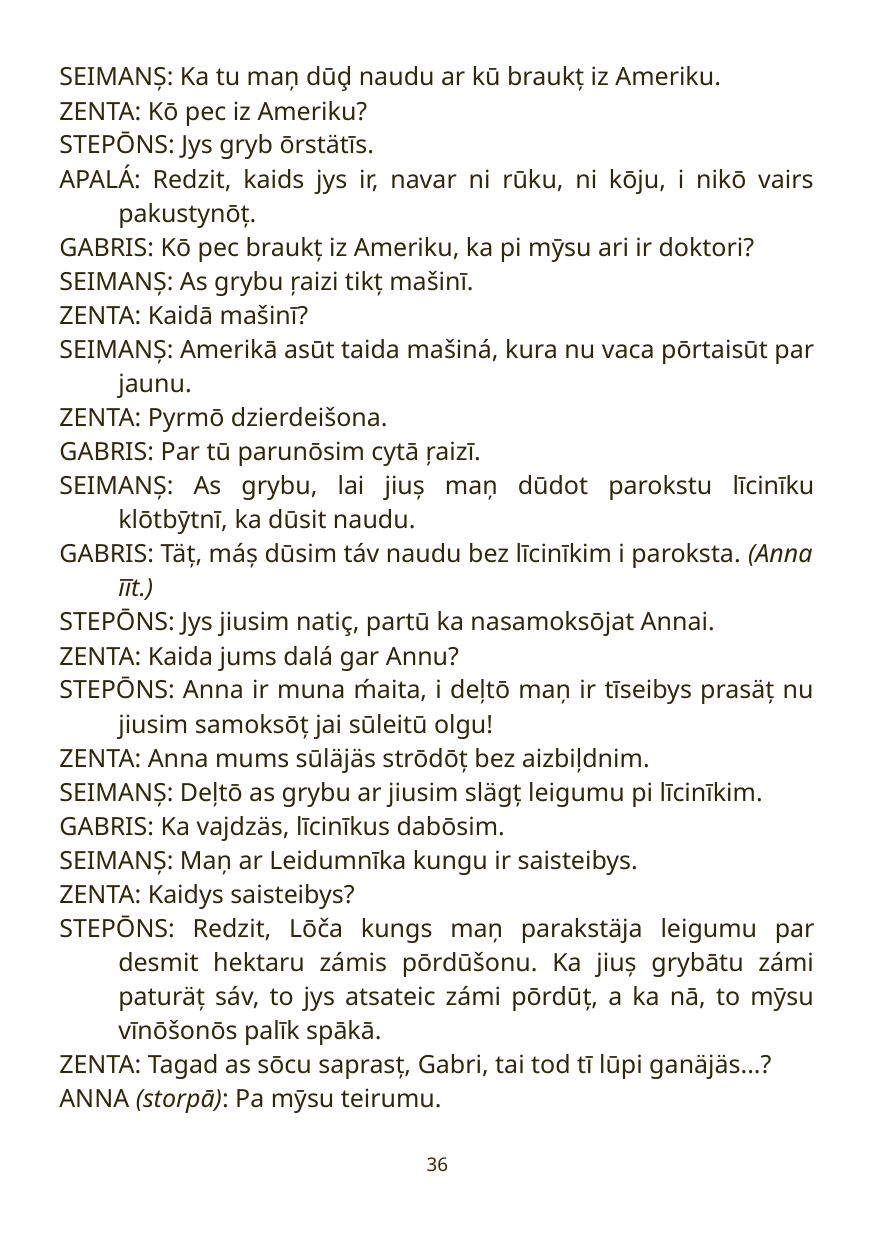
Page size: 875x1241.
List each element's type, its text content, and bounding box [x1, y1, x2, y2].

text ZENTA: Kaidā mašinī? [59, 297, 815, 332]
text ZENTA: Kō pec iz Ameriku? [59, 93, 815, 127]
text SEIMANȘ: As grybu, lai jiuș maņ dūdot parokstu līcinīku klōtbȳtnī, ka dūsit naudu. [59, 468, 815, 536]
text ZENTA: Tagad as sōcu saprasț, Gabri, tai tod tī lūpi ganäjäs...? [59, 1047, 815, 1081]
text GABRIS: Ka vajdzäs, līcinīkus dabōsim. [59, 808, 815, 842]
text STEPŌNS: Redzit, Lōča kungs maņ parakstäja leigumu par desmit hektaru zámis pōrdūšonu. Ka jiuș grybātu zámi paturäț sáv, to jys atsateic zámi pōrdūț, a ka nā, to mȳsu vīnōšonōs palīk spākā. [59, 911, 815, 1047]
text STEPŌNS: Jys jiusim natiç, partū ka nasamoksōjat Annai. [59, 604, 815, 638]
text STEPŌNS: Jys gryb ōrstätīs. [59, 127, 815, 161]
text APALÁ: Redzit, kaids jys ir, navar ni rūku, ni kōju, i nikō vairs pakustynōț. [59, 161, 815, 229]
text ZENTA: Kaidys saisteibys? [59, 877, 815, 911]
text SEIMANȘ: As grybu ŗaizi tikț mašinī. [59, 263, 815, 297]
text GABRIS: Par tū parunōsim cytā ŗaizī. [59, 434, 815, 468]
text SEIMANȘ: Amerikā asūt taida mašiná, kura nu vaca pōrtaisūt par jaunu. [59, 332, 815, 400]
text ZENTA: Anna mums sūläjäs strōdōț bez aizbiļdnim. [59, 740, 815, 774]
text GABRIS: Täț, máș dūsim táv naudu bez līcinīkim i paroksta. (Anna īīt.) [59, 536, 815, 604]
text SEIMANȘ: Maņ ar Leidumnīka kungu ir saisteibys. [59, 842, 815, 877]
text SEIMANȘ: Ka tu maņ dūḑ naudu ar kū braukț iz Ameriku. [59, 59, 815, 93]
text ZENTA: Pyrmō dzierdeišona. [59, 400, 815, 434]
text SEIMANȘ: Deļtō as grybu ar jiusim slägț leigumu pi līcinīkim. [59, 774, 815, 808]
text ANNA (storpā): Pa mȳsu teirumu. [59, 1081, 815, 1115]
text ZENTA: Kaida jums dalá gar Annu? [59, 638, 815, 672]
text GABRIS: Kō pec braukț iz Ameriku, ka pi mȳsu ari ir doktori? [59, 229, 815, 263]
text STEPŌNS: Anna ir muna ḿaita, i deļtō maņ ir tīseibys prasäț nu jiusim samoksōț jai sūleitū olgu! [59, 672, 815, 740]
